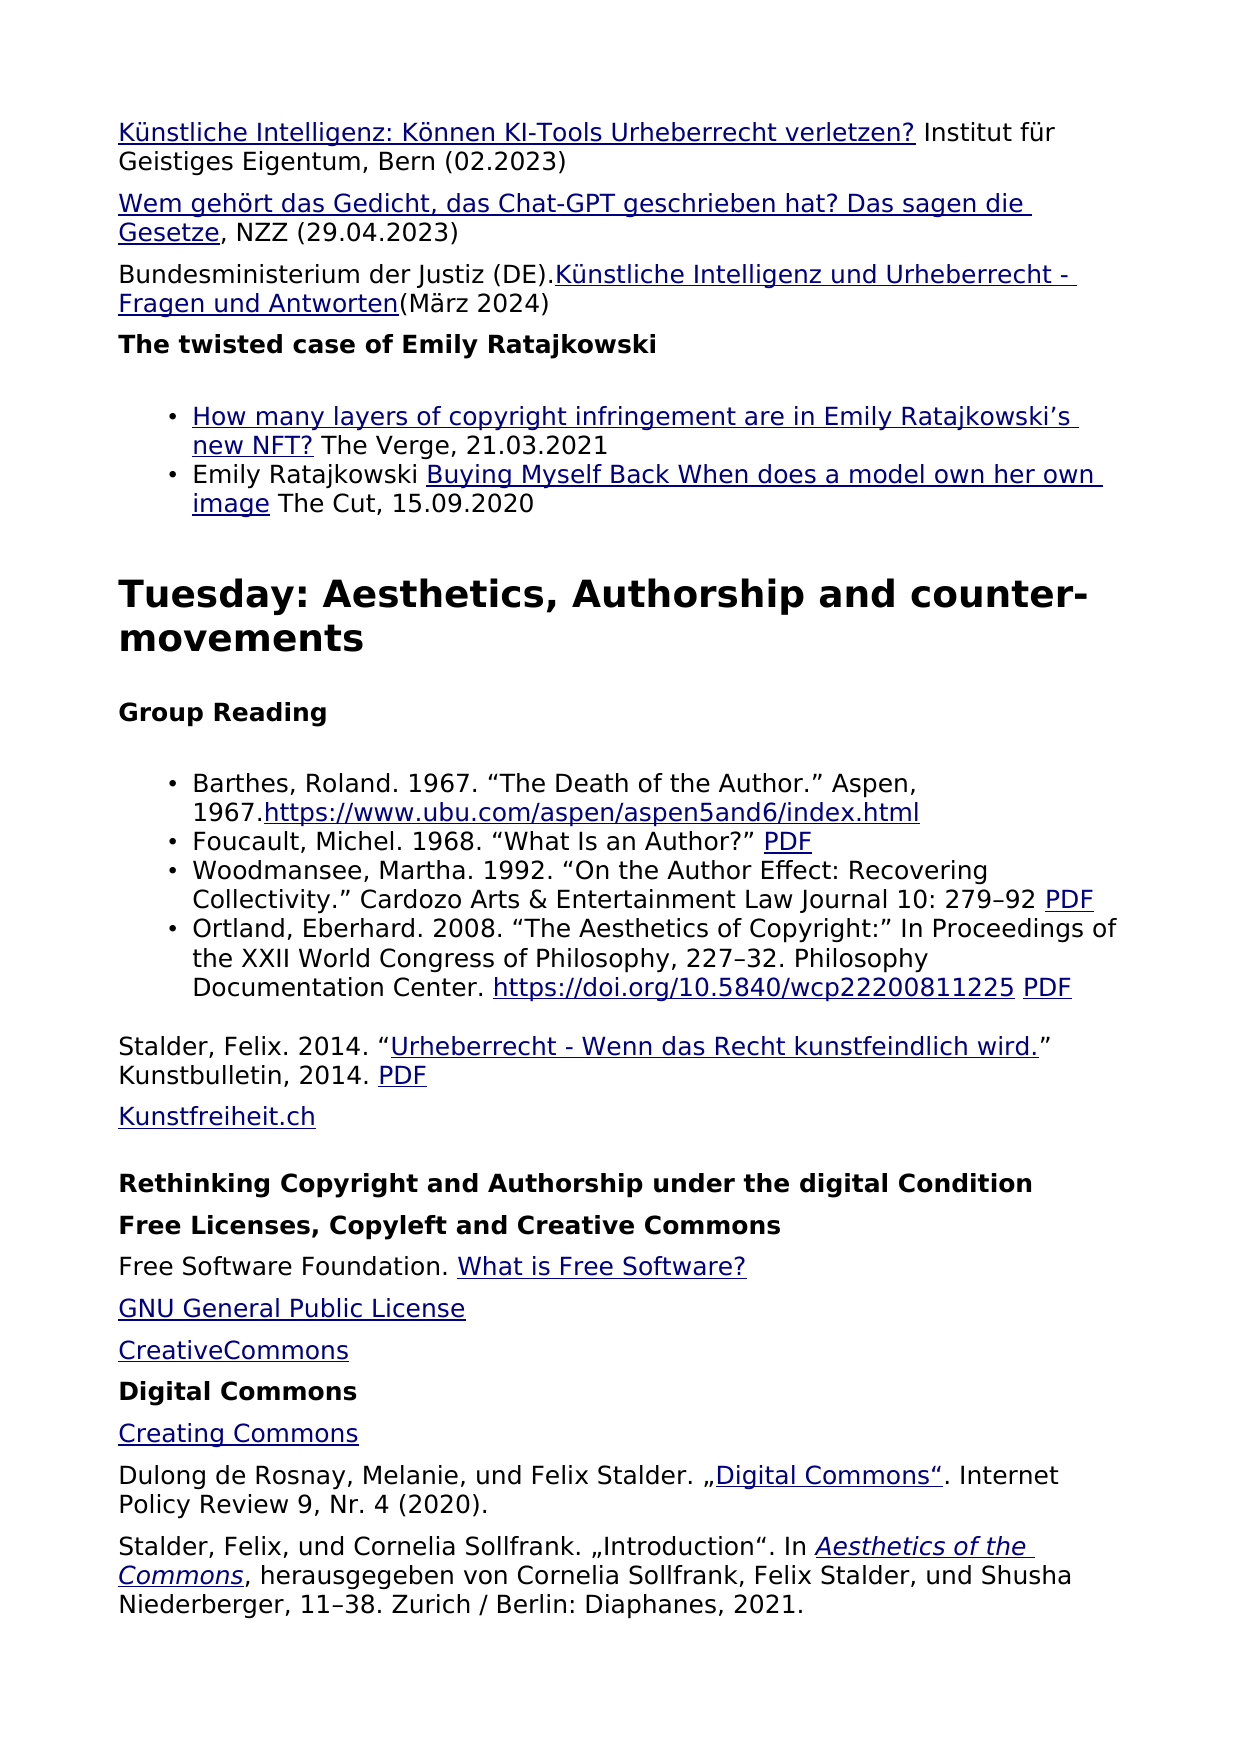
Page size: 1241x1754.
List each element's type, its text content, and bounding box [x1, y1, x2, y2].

text GNU General Public License [118, 1294, 1122, 1323]
text Digital Commons [118, 1377, 1122, 1407]
text Dulong de Rosnay, Melanie, und Felix Stalder. „Digital Commons“. Internet Policy Review 9, Nr. 4 (2020). [118, 1461, 1122, 1519]
text Wem gehört das Gedicht, das Chat-GPT geschrieben hat? Das sagen die Gesetze, NZZ (29.04.2023) [118, 189, 1122, 247]
subtitle Rethinking Copyright and Authorship under the digital Condition [118, 1169, 1122, 1198]
list How many layers of copyright infringement are in Emily Ratajkowski’s new NFT? The Verge, 21.03.2021 [177, 402, 1122, 460]
text The twisted case of Emily Ratajkowski [118, 331, 1122, 360]
subtitle Group Reading [118, 698, 1122, 727]
list Emily Ratajkowski Buying Myself Back When does a model own her own image The Cut, 15.09.2020 [177, 460, 1122, 518]
text Free Licenses, Copyleft and Creative Commons [118, 1211, 1122, 1240]
text Stalder, Felix. 2014. “Urheberrecht - Wenn das Recht kunstfeindlich wird.” Kunstbulletin, 2014. PDF [118, 1032, 1122, 1090]
subtitle Tuesday: Aesthetics, Authorship and counter-movements [118, 573, 1122, 660]
text Bundesministerium der Justiz (DE).Künstliche Intelligenz und Urheberrecht - Fragen und Antworten(März 2024) [118, 260, 1122, 318]
text Stalder, Felix, und Cornelia Sollfrank. „Introduction“. In Aesthetics of the Commons, herausgegeben von Cornelia Sollfrank, Felix Stalder, und Shusha Niederberger, 11–38. Zurich / Berlin: Diaphanes, 2021. [118, 1532, 1122, 1619]
list Woodmansee, Martha. 1992. “On the Author Effect: Recovering Collectivity.” Cardozo Arts & Entertainment Law Journal 10: 279–92 PDF [177, 856, 1122, 915]
text Künstliche Intelligenz: Können KI-Tools Urheberrecht verletzen? Institut für Geistiges Eigentum, Bern (02.2023) [118, 118, 1122, 176]
text CreativeCommons [118, 1336, 1122, 1365]
text Kunstfreiheit.ch [118, 1102, 1122, 1132]
list Barthes, Roland. 1967. “The Death of the Author.” Aspen, 1967.https://www.ubu.com/aspen/aspen5and6/index.html [177, 769, 1122, 827]
list Ortland, Eberhard. 2008. “The Aesthetics of Copyright:” In Proceedings of the XXII World Congress of Philosophy, 227–32. Philosophy Documentation Center. https://doi.org/10.5840/wcp22200811225 PDF [177, 915, 1122, 1002]
text Free Software Foundation. What is Free Software? [118, 1252, 1122, 1282]
text Creating Commons [118, 1419, 1122, 1448]
list Foucault, Michel. 1968. “What Is an Author?” PDF [177, 827, 1122, 856]
